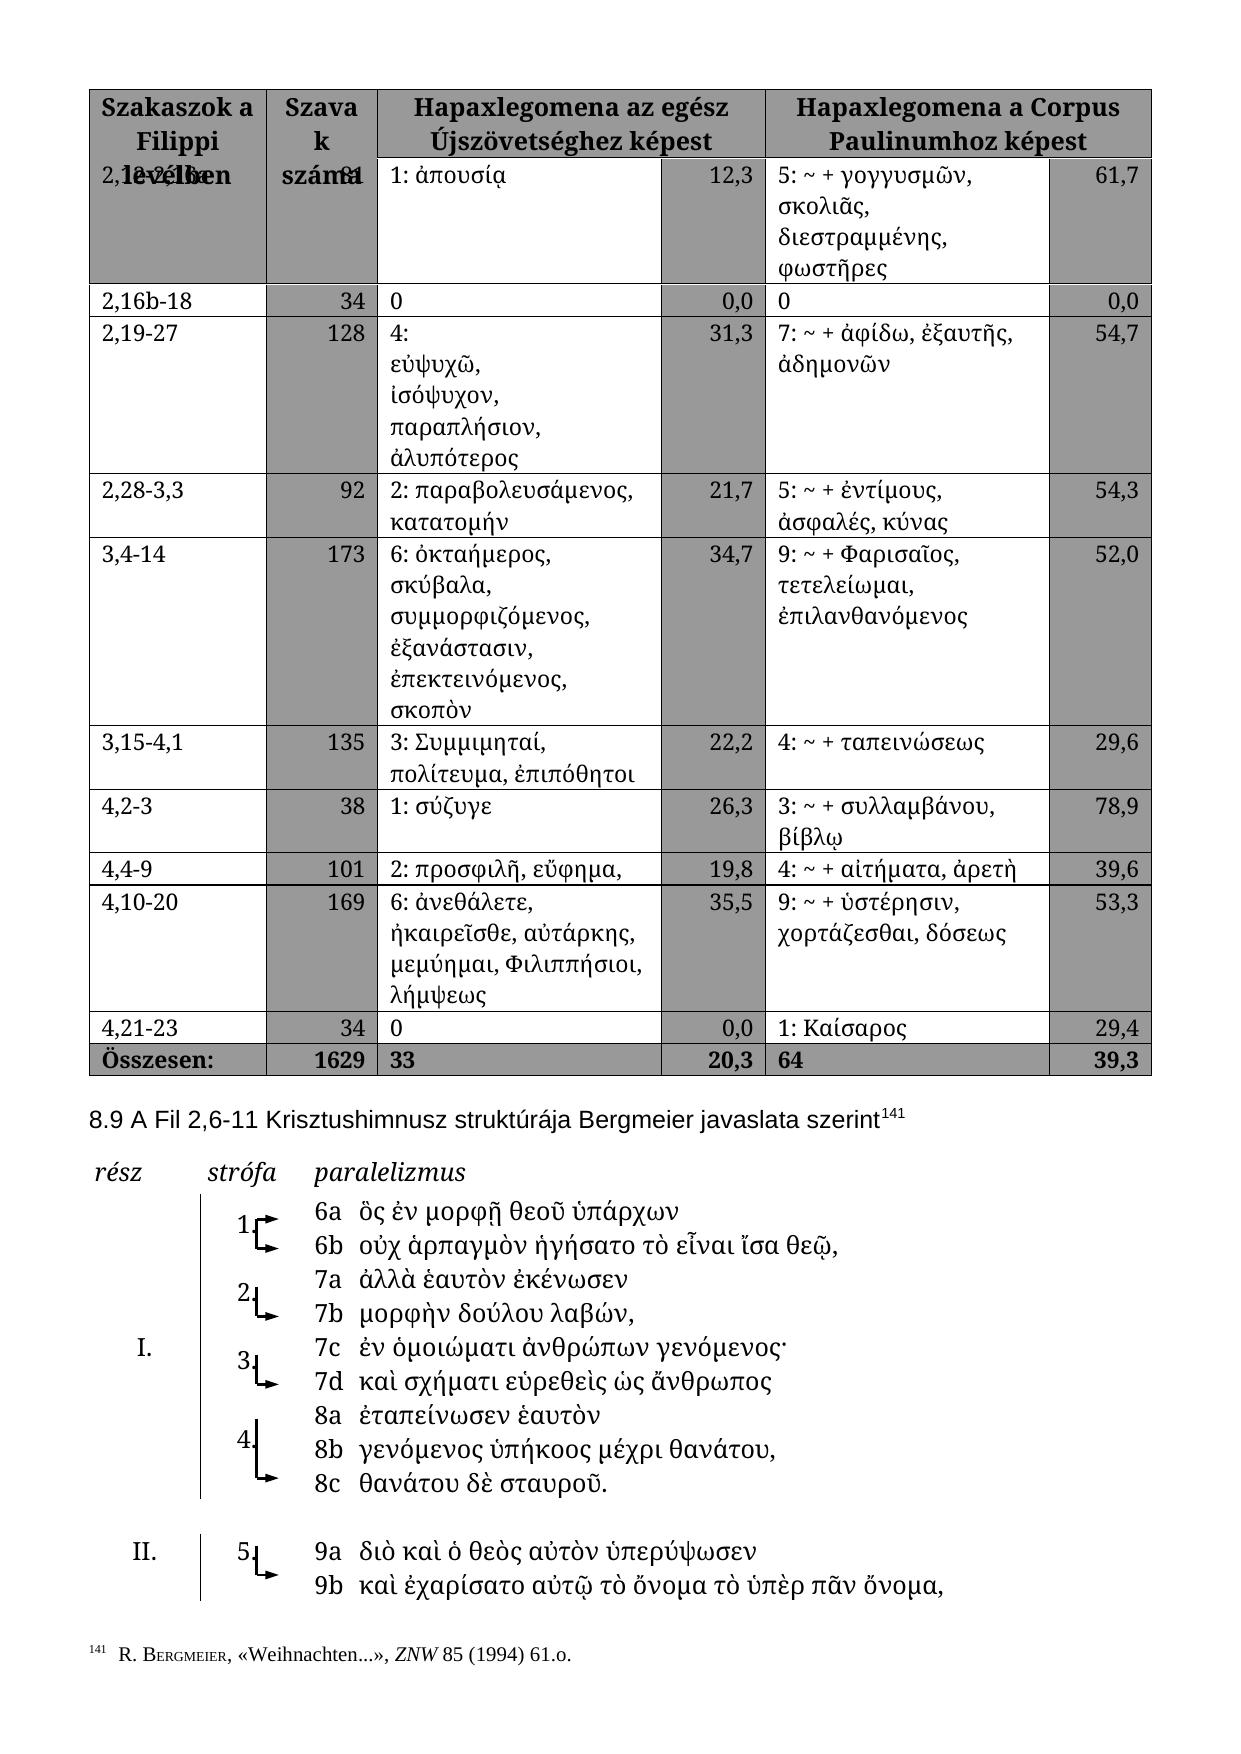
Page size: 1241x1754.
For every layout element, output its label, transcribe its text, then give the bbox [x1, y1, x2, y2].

table_cell 4,10-20 [90, 886, 266, 1011]
table_cell 1: ἀπουσίᾳ [378, 159, 661, 283]
table_cell 6: ὀκταήμερος, σκύβαλα, συμμορφιζόμενος, ἐξανάστασιν, ἐπεκτεινόμενος, σκοπὸν [378, 538, 661, 725]
table_cell 0,0 [662, 1012, 765, 1043]
table_cell 5: ~ + γογγυσμῶν, σκολιᾶς, διεστραμμένης, φωστῆρες [766, 159, 1049, 283]
table_cell 9: ~ + Φαρισαῖος, τετελείωμαι, ἐπιλανθανόμενος [766, 538, 1049, 725]
table_cell [89, 1500, 201, 1533]
table_cell 31,3 [662, 317, 765, 473]
table_cell 2,12-2,16a [90, 159, 266, 283]
table_cell 61,7 [1050, 159, 1151, 283]
table_cell 29,6 [1050, 726, 1151, 789]
table_cell 4,4-9 [90, 853, 266, 884]
table_cell 4. [201, 1398, 314, 1499]
table_header 7a ἀλλὰ ἑαυτὸν ἐκένωσεν [314, 1262, 1152, 1296]
table_header rész [89, 1149, 201, 1194]
table_cell 2: παραβολευσάμενος, κατατομήν [378, 474, 661, 537]
table_cell 34 [267, 1012, 377, 1043]
table_cell 1629 [267, 1044, 377, 1075]
table_cell 20,3 [662, 1044, 765, 1075]
table_header strófa [201, 1149, 314, 1194]
table_header 9a διὸ καὶ ὁ θεὸς αὐτὸν ὑπερύψωσεν [314, 1534, 1152, 1567]
table_cell 2,19-27 [90, 317, 266, 473]
table_cell 26,3 [662, 790, 765, 852]
table_cell 4: εὐψυχῶ, ἰσόψυχον, παραπλήσιον, ἀλυπότερος [378, 317, 661, 473]
table_cell 34,7 [662, 538, 765, 725]
table_cell 54,7 [1050, 317, 1151, 473]
table_cell 2,16b-18 [90, 285, 266, 316]
table_cell 8b γενόμενος ὑπήκοος μέχρι θανάτου, [314, 1432, 1152, 1466]
table_cell 3. [201, 1330, 314, 1398]
table_cell 4,2-3 [90, 790, 266, 852]
table_cell 33 [378, 1044, 661, 1075]
text R. Bergmeier, «Weihnachten...», ZNW 85 (1994) 61.o. [88, 1642, 1152, 1665]
table_cell 7d καὶ σχήματι εὑρεθεὶς ὡς ἄνθρωπος [314, 1364, 1152, 1398]
table_cell 3: Συμμιμηταί, πολίτευμα, ἐπιπόθητοι [378, 726, 661, 789]
text 8.9 A Fil 2,6-11 Krisztushimnusz struktúrája Bergmeier javaslata szerint [88, 1106, 1152, 1134]
table_cell 22,2 [662, 726, 765, 789]
table_header paralelizmus [314, 1149, 1152, 1194]
table_cell [201, 1500, 314, 1533]
table_cell 3: ~ + συλλαμβάνου, βίβλῳ [766, 790, 1049, 852]
table_cell II. [89, 1534, 200, 1601]
table_cell 29,4 [1050, 1012, 1151, 1043]
table_cell 2. [201, 1262, 314, 1330]
table_cell 4,21-23 [90, 1012, 266, 1043]
table_cell 7b μορφὴν δούλου λαβών, [314, 1296, 1152, 1330]
table_cell 5: ~ + ἐντίμους, ἀσφαλές, κύνας [766, 474, 1049, 537]
table_cell 39,6 [1050, 853, 1151, 884]
table_cell 81 [267, 159, 377, 283]
table_header Szavak száma [267, 90, 377, 159]
table_cell 38 [267, 790, 377, 852]
table_cell 21,7 [662, 474, 765, 537]
table_cell 92 [267, 474, 377, 537]
table_cell 9b καὶ ἐχαρίσατο αὐτῷ τὸ ὄνομα τὸ ὑπὲρ πᾶν ὄνομα, [314, 1568, 1152, 1601]
table_header 8a ἐταπείνωσεν ἑαυτὸν [314, 1398, 1152, 1432]
table_header Szakaszok a Filippi levélben [90, 90, 266, 159]
table_cell [314, 1500, 1152, 1533]
table_cell 35,5 [662, 886, 765, 1011]
table_cell 8c θανάτου δὲ σταυροῦ. [314, 1466, 1152, 1499]
table_cell 3,15-4,1 [90, 726, 266, 789]
table_cell 7: ~ + ἀφίδω, ἐξαυτῆς, ἀδημονῶν [766, 317, 1049, 473]
table_cell 1: σύζυγε [378, 790, 661, 852]
table_cell 1: Καίσαρος [766, 1012, 1049, 1043]
table_cell 54,3 [1050, 474, 1151, 537]
table_cell 135 [267, 726, 377, 789]
table_cell 6: ἀνεθάλετε, ἠκαιρεῖσθε, αὐτάρκης, μεμύημαι, Φιλιππήσιοι, λήμψεως [378, 886, 661, 1011]
table_header 5. [201, 1534, 314, 1601]
table_cell 64 [766, 1044, 1049, 1075]
table_cell 169 [267, 886, 377, 1011]
table_cell 101 [267, 853, 377, 884]
table_cell 4: ~ + αἰτήματα, ἀρετὴ [766, 853, 1049, 884]
table_cell 9: ~ + ὑστέρησιν, χορτάζεσθαι, δόσεως [766, 886, 1049, 1011]
table_cell 3,4-14 [90, 538, 266, 725]
table_cell 128 [267, 317, 377, 473]
table_cell 0,0 [1050, 285, 1151, 316]
table_header Hapaxlegomena a Corpus Paulinumhoz képest [766, 90, 1151, 157]
table_cell 19,8 [662, 853, 765, 884]
table_cell 4: ~ + ταπεινώσεως [766, 726, 1049, 789]
table_cell 173 [267, 538, 377, 725]
table_cell 0 [378, 1012, 661, 1043]
table_header 6a ὃς ἐν μορφῇ θεοῦ ὑπάρχων [314, 1194, 1152, 1228]
table_header 7c ἐν ὁμοιώματι ἀνθρώπων γενόμενος· [314, 1330, 1152, 1364]
table_cell 52,0 [1050, 538, 1151, 725]
table_cell 34 [267, 285, 377, 316]
table_cell 53,3 [1050, 886, 1151, 1011]
table_cell 39,3 [1050, 1044, 1151, 1075]
table_cell 12,3 [662, 159, 765, 283]
table_cell 2: προσφιλῆ, εὔφημα, [378, 853, 661, 884]
table_cell 6b οὐχ ἁρπαγμὸν ἡγήσατο τὸ εἶναι ἴσα θεῷ, [314, 1228, 1152, 1262]
table_cell I. [89, 1194, 200, 1499]
table_cell 0 [766, 285, 1049, 316]
table_cell Összesen: [90, 1044, 266, 1075]
table_cell 2,28-3,3 [90, 474, 266, 537]
table_header 1. [201, 1194, 314, 1262]
table_cell 78,9 [1050, 790, 1151, 852]
table_cell 0,0 [662, 285, 765, 316]
table_header Hapaxlegomena az egész Újszövetséghez képest [378, 90, 765, 157]
table_cell 0 [378, 285, 661, 316]
